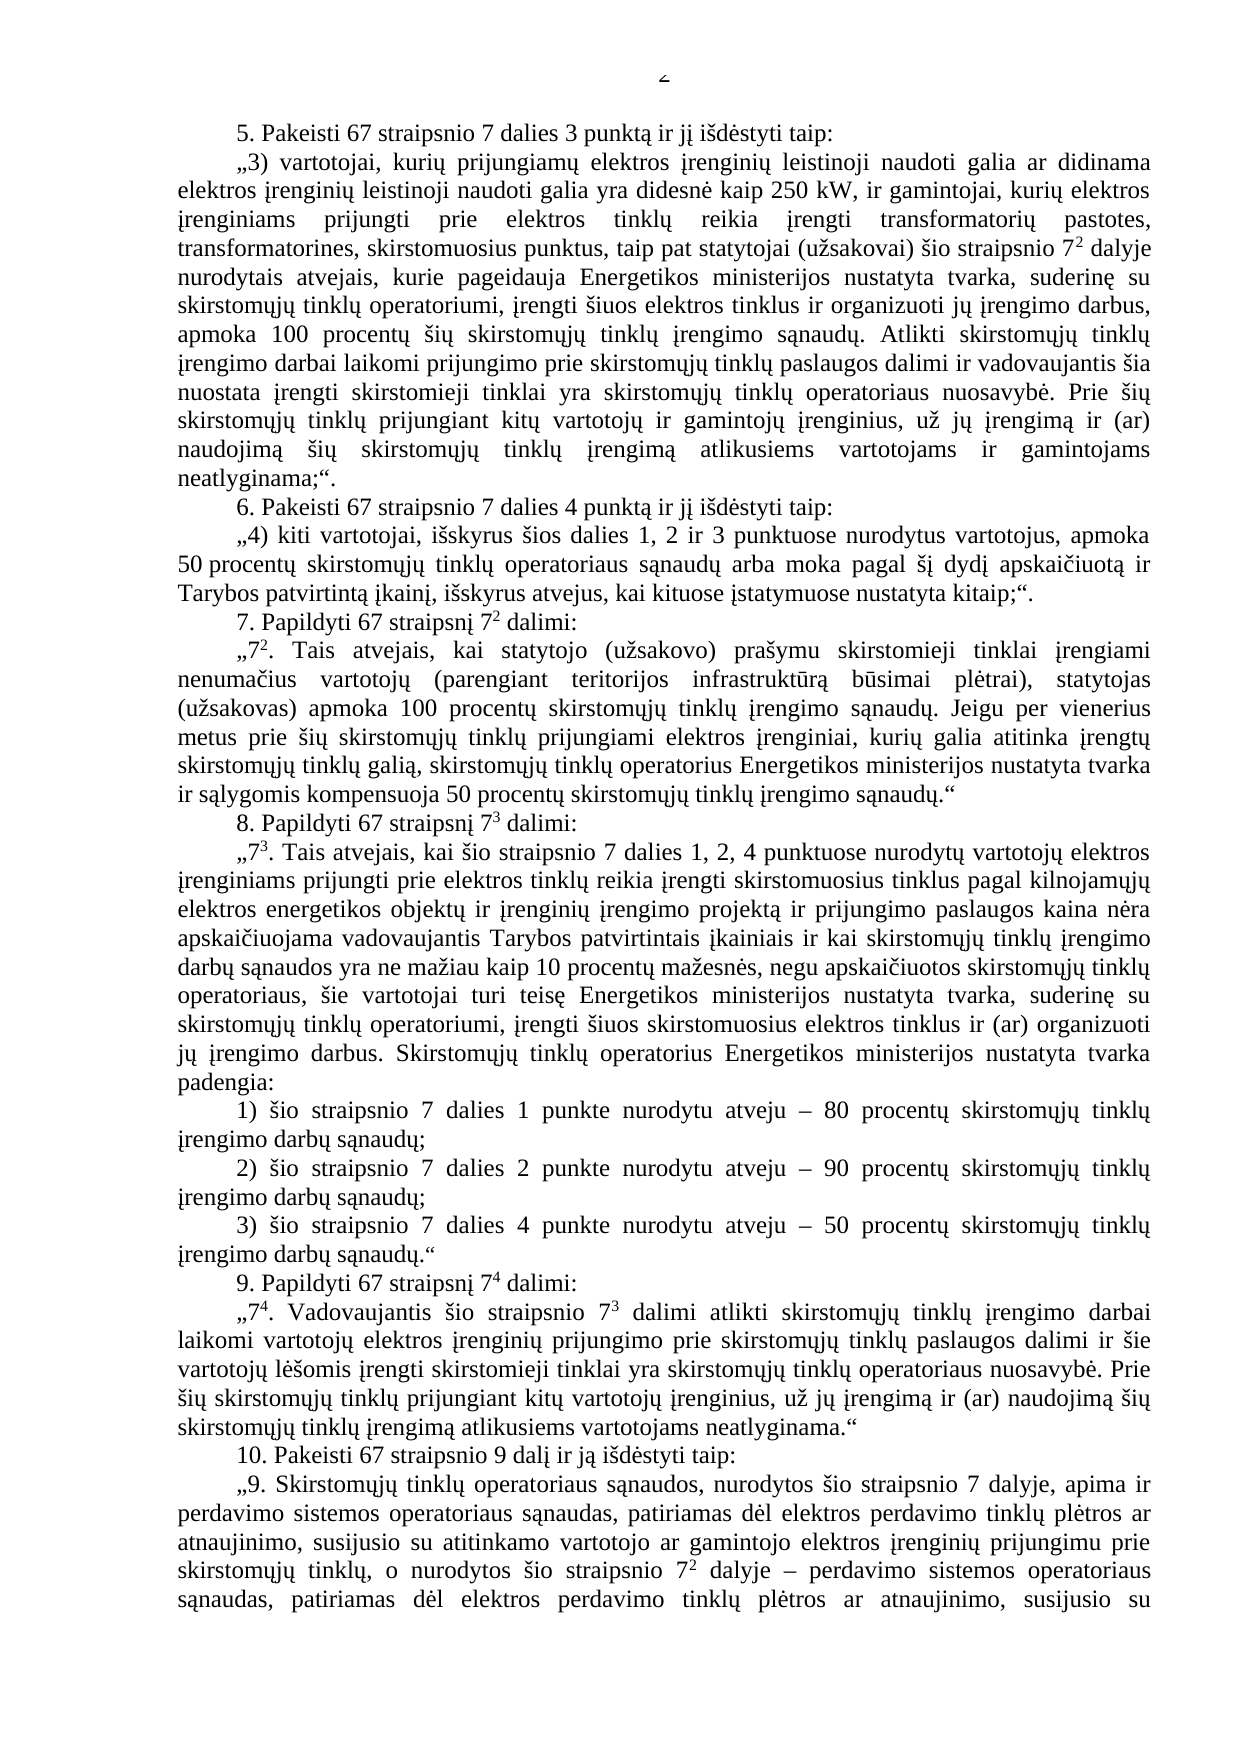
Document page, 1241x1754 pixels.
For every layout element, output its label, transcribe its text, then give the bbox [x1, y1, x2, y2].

text „72. Tais atvejais, kai statytojo (užsakovo) prašymu skirstomieji tinklai įrengiami nenumačius vartotojų (parengiant teritorijos infrastruktūrą būsimai plėtrai), statytojas (užsakovas) apmoka 100 procentų skirstomųjų tinklų įrengimo sąnaudų. Jeigu per vienerius metus prie šių skirstomųjų tinklų prijungiami elektros įrenginiai, kurių galia atitinka įrengtų skirstomųjų tinklų galią, skirstomųjų tinklų operatorius Energetikos ministerijos nustatyta tvarka ir sąlygomis kompensuoja 50 procentų skirstomųjų tinklų įrengimo sąnaudų.“ [177, 636, 1152, 808]
text 7. Papildyti 67 straipsnį 72 dalimi: [177, 607, 1152, 636]
text „73. Tais atvejais, kai šio straipsnio 7 dalies 1, 2, 4 punktuose nurodytų vartotojų elektros įrenginiams prijungti prie elektros tinklų reikia įrengti skirstomuosius tinklus pagal kilnojamųjų elektros energetikos objektų ir įrenginių įrengimo projektą ir prijungimo paslaugos kaina nėra apskaičiuojama vadovaujantis Tarybos patvirtintais įkainiais ir kai skirstomųjų tinklų įrengimo darbų sąnaudos yra ne mažiau kaip 10 procentų mažesnės, negu apskaičiuotos skirstomųjų tinklų operatoriaus, šie vartotojai turi teisę Energetikos ministerijos nustatyta tvarka, suderinę su skirstomųjų tinklų operatoriumi, įrengti šiuos skirstomuosius elektros tinklus ir (ar) organizuoti jų įrengimo darbus. Skirstomųjų tinklų operatorius Energetikos ministerijos nustatyta tvarka padengia: [177, 837, 1152, 1096]
text 6. Pakeisti 67 straipsnio 7 dalies 4 punktą ir jį išdėstyti taip: [177, 492, 1152, 521]
text „3) vartotojai, kurių prijungiamų elektros įrenginių leistinoji naudoti galia ar didinama elektros įrenginių leistinoji naudoti galia yra didesnė kaip 250 kW, ir gamintojai, kurių elektros įrenginiams prijungti prie elektros tinklų reikia įrengti transformatorių pastotes, transformatorines, skirstomuosius punktus, taip pat statytojai (užsakovai) šio straipsnio 72 dalyje nurodytais atvejais, kurie pageidauja Energetikos ministerijos nustatyta tvarka, suderinę su skirstomųjų tinklų operatoriumi, įrengti šiuos elektros tinklus ir organizuoti jų įrengimo darbus, apmoka 100 procentų šių skirstomųjų tinklų įrengimo sąnaudų. Atlikti skirstomųjų tinklų įrengimo darbai laikomi prijungimo prie skirstomųjų tinklų paslaugos dalimi ir vadovaujantis šia nuostata įrengti skirstomieji tinklai yra skirstomųjų tinklų operatoriaus nuosavybė. Prie šių skirstomųjų tinklų prijungiant kitų vartotojų ir gamintojų įrenginius, už jų įrengimą ir (ar) naudojimą šių skirstomųjų tinklų įrengimą atlikusiems vartotojams ir gamintojams neatlyginama;“. [177, 147, 1152, 492]
text „9. Skirstomųjų tinklų operatoriaus sąnaudos, nurodytos šio straipsnio 7 dalyje, apima ir perdavimo sistemos operatoriaus sąnaudas, patiriamas dėl elektros perdavimo tinklų plėtros ar atnaujinimo, susijusio su atitinkamo vartotojo ar gamintojo elektros įrenginių prijungimu prie skirstomųjų tinklų, o nurodytos šio straipsnio 72 dalyje – perdavimo sistemos operatoriaus sąnaudas, patiriamas dėl elektros perdavimo tinklų plėtros ar atnaujinimo, susijusio su [177, 1469, 1152, 1613]
text „4) kiti vartotojai, išskyrus šios dalies 1, 2 ir 3 punktuose nurodytus vartotojus, apmoka 50 procentų skirstomųjų tinklų operatoriaus sąnaudų arba moka pagal šį dydį apskaičiuotą ir Tarybos patvirtintą įkainį, išskyrus atvejus, kai kituose įstatymuose nustatyta kitaip;“. [177, 521, 1152, 607]
text 8. Papildyti 67 straipsnį 73 dalimi: [177, 808, 1152, 837]
text 10. Pakeisti 67 straipsnio 9 dalį ir ją išdėstyti taip: [177, 1441, 1152, 1469]
text 3) šio straipsnio 7 dalies 4 punkte nurodytu atveju – 50 procentų skirstomųjų tinklų įrengimo darbų sąnaudų.“ [177, 1211, 1152, 1268]
text 1) šio straipsnio 7 dalies 1 punkte nurodytu atveju – 80 procentų skirstomųjų tinklų įrengimo darbų sąnaudų; [177, 1096, 1152, 1153]
text 2) šio straipsnio 7 dalies 2 punkte nurodytu atveju – 90 procentų skirstomųjų tinklų įrengimo darbų sąnaudų; [177, 1153, 1152, 1211]
text 5. Pakeisti 67 straipsnio 7 dalies 3 punktą ir jį išdėstyti taip: [177, 118, 1152, 147]
text 9. Papildyti 67 straipsnį 74 dalimi: [177, 1268, 1152, 1297]
text „74. Vadovaujantis šio straipsnio 73 dalimi atlikti skirstomųjų tinklų įrengimo darbai laikomi vartotojų elektros įrenginių prijungimo prie skirstomųjų tinklų paslaugos dalimi ir šie vartotojų lėšomis įrengti skirstomieji tinklai yra skirstomųjų tinklų operatoriaus nuosavybė. Prie šių skirstomųjų tinklų prijungiant kitų vartotojų įrenginius, už jų įrengimą ir (ar) naudojimą šių skirstomųjų tinklų įrengimą atlikusiems vartotojams neatlyginama.“ [177, 1297, 1152, 1441]
